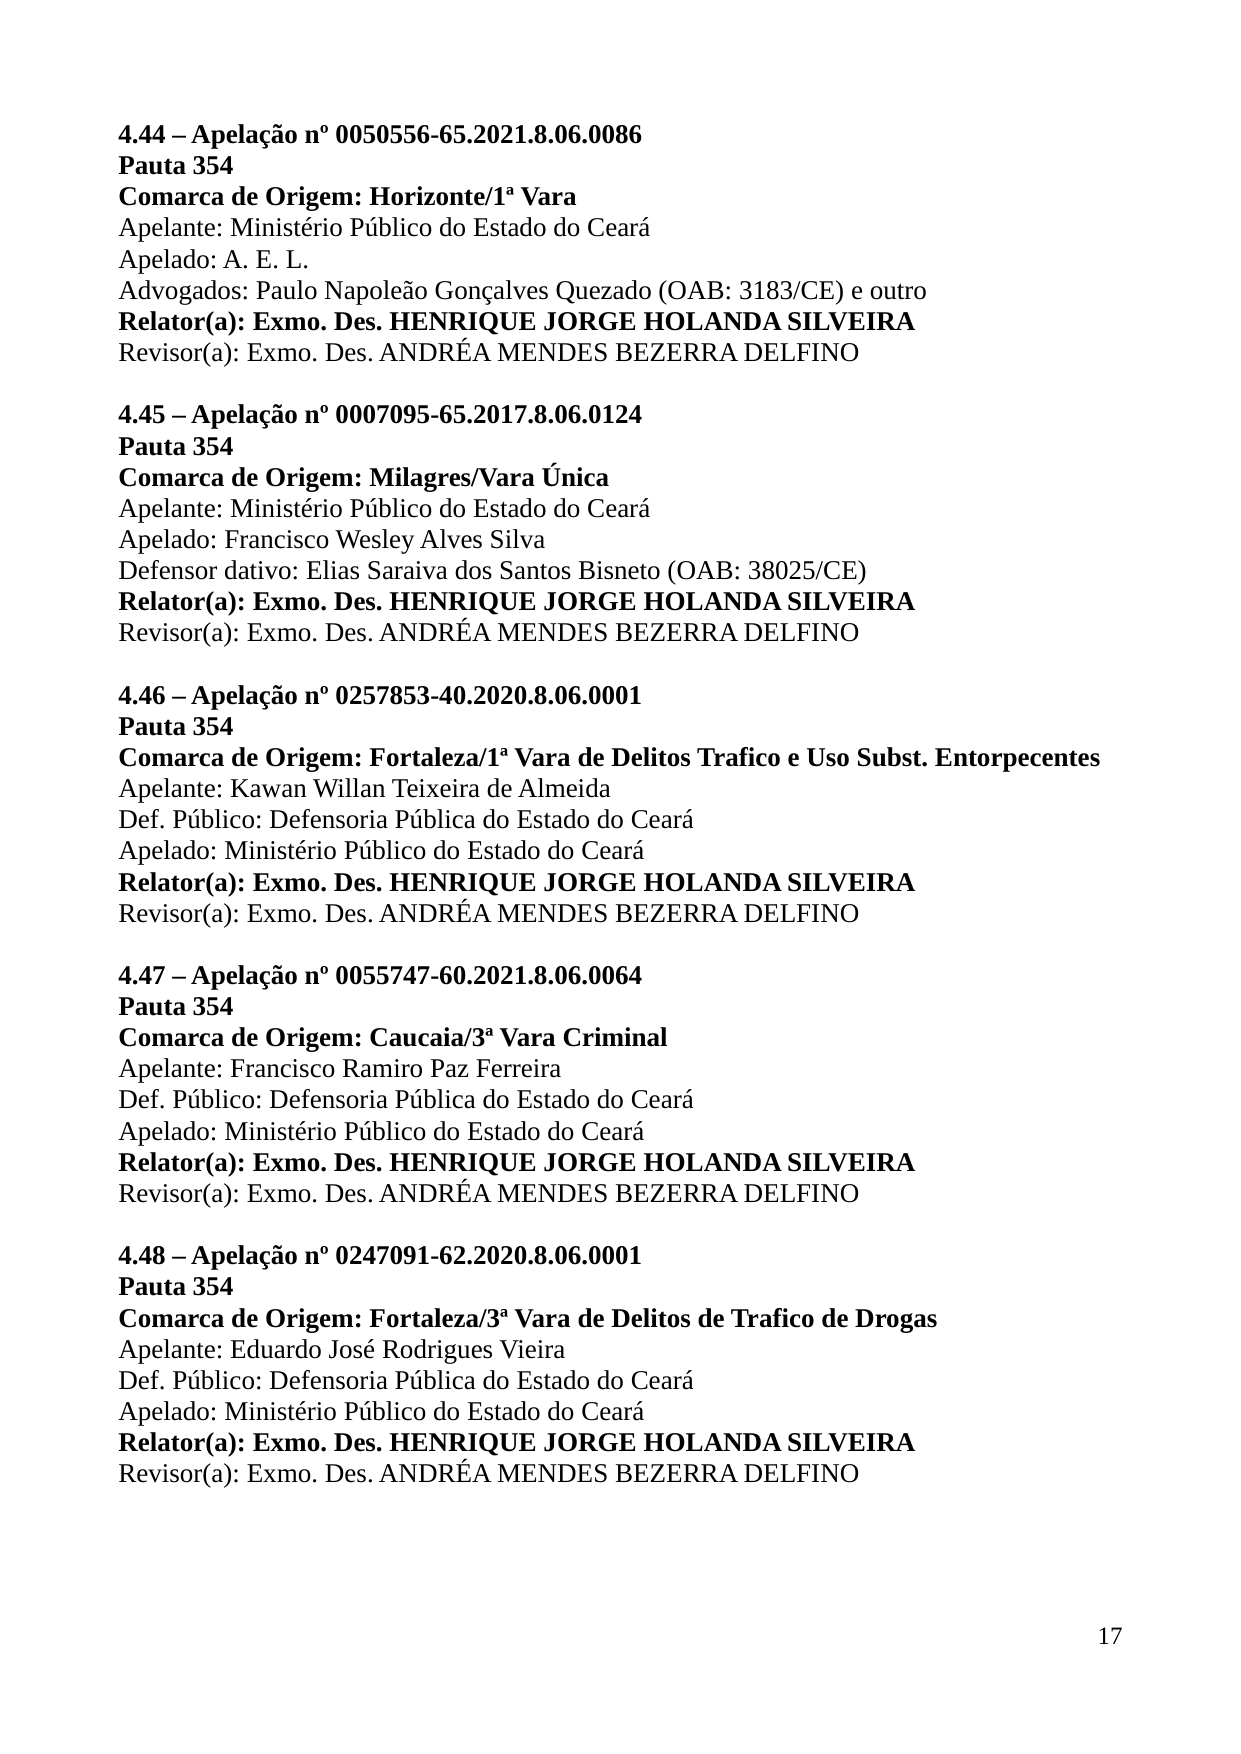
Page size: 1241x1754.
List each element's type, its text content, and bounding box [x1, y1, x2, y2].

text Apelante: Francisco Ramiro Paz Ferreira [118, 1052, 1122, 1084]
text Comarca de Origem: Caucaia/3ª Vara Criminal [118, 1021, 1122, 1052]
text Apelado: Ministério Público do Estado do Ceará [118, 1115, 1122, 1146]
text Apelado: Francisco Wesley Alves Silva [118, 523, 1122, 554]
text Apelante: Ministério Público do Estado do Ceará [118, 492, 1122, 523]
text Revisor(a): Exmo. Des. ANDRÉA MENDES BEZERRA DELFINO [118, 1457, 1122, 1488]
text Pauta 354 [118, 429, 1122, 461]
text Pauta 354 [118, 990, 1122, 1021]
text Apelante: Ministério Público do Estado do Ceará [118, 212, 1122, 243]
text Apelado: Ministério Público do Estado do Ceará [118, 834, 1122, 866]
text Relator(a): Exmo. Des. HENRIQUE JORGE HOLANDA SILVEIRA [118, 585, 1122, 616]
text Relator(a): Exmo. Des. HENRIQUE JORGE HOLANDA SILVEIRA [118, 1146, 1122, 1177]
text Revisor(a): Exmo. Des. ANDRÉA MENDES BEZERRA DELFINO [118, 897, 1122, 928]
text Comarca de Origem: Fortaleza/3ª Vara de Delitos de Trafico de Drogas [118, 1302, 1122, 1333]
text Pauta 354 [118, 710, 1122, 741]
text Advogados: Paulo Napoleão Gonçalves Quezado (OAB: 3183/CE) e outro [118, 274, 1122, 305]
text Relator(a): Exmo. Des. HENRIQUE JORGE HOLANDA SILVEIRA [118, 1426, 1122, 1457]
text Relator(a): Exmo. Des. HENRIQUE JORGE HOLANDA SILVEIRA [118, 866, 1122, 897]
text Def. Público: Defensoria Pública do Estado do Ceará [118, 1084, 1122, 1115]
text Def. Público: Defensoria Pública do Estado do Ceará [118, 1364, 1122, 1395]
text 4.47 – Apelação nº 0055747-60.2021.8.06.0064 [118, 959, 1122, 990]
text Apelante: Eduardo José Rodrigues Vieira [118, 1333, 1122, 1364]
text Apelado: A. E. L. [118, 243, 1122, 274]
text Apelado: Ministério Público do Estado do Ceará [118, 1395, 1122, 1426]
text Comarca de Origem: Horizonte/1ª Vara [118, 180, 1122, 212]
text 4.45 – Apelação nº 0007095-65.2017.8.06.0124 [118, 398, 1122, 429]
text Revisor(a): Exmo. Des. ANDRÉA MENDES BEZERRA DELFINO [118, 336, 1122, 367]
text Def. Público: Defensoria Pública do Estado do Ceará [118, 803, 1122, 834]
text 4.44 – Apelação nº 0050556-65.2021.8.06.0086 [118, 118, 1122, 149]
text Revisor(a): Exmo. Des. ANDRÉA MENDES BEZERRA DELFINO [118, 1177, 1122, 1208]
text Pauta 354 [118, 1271, 1122, 1302]
text Pauta 354 [118, 149, 1122, 180]
text 4.48 – Apelação nº 0247091-62.2020.8.06.0001 [118, 1239, 1122, 1271]
text Revisor(a): Exmo. Des. ANDRÉA MENDES BEZERRA DELFINO [118, 616, 1122, 648]
text Apelante: Kawan Willan Teixeira de Almeida [118, 772, 1122, 803]
text Defensor dativo: Elias Saraiva dos Santos Bisneto (OAB: 38025/CE) [118, 554, 1122, 585]
text Relator(a): Exmo. Des. HENRIQUE JORGE HOLANDA SILVEIRA [118, 305, 1122, 336]
text Comarca de Origem: Milagres/Vara Única [118, 461, 1122, 492]
text 4.46 – Apelação nº 0257853-40.2020.8.06.0001 [118, 679, 1122, 710]
text Comarca de Origem: Fortaleza/1ª Vara de Delitos Trafico e Uso Subst. Entorpecentes [118, 741, 1122, 772]
